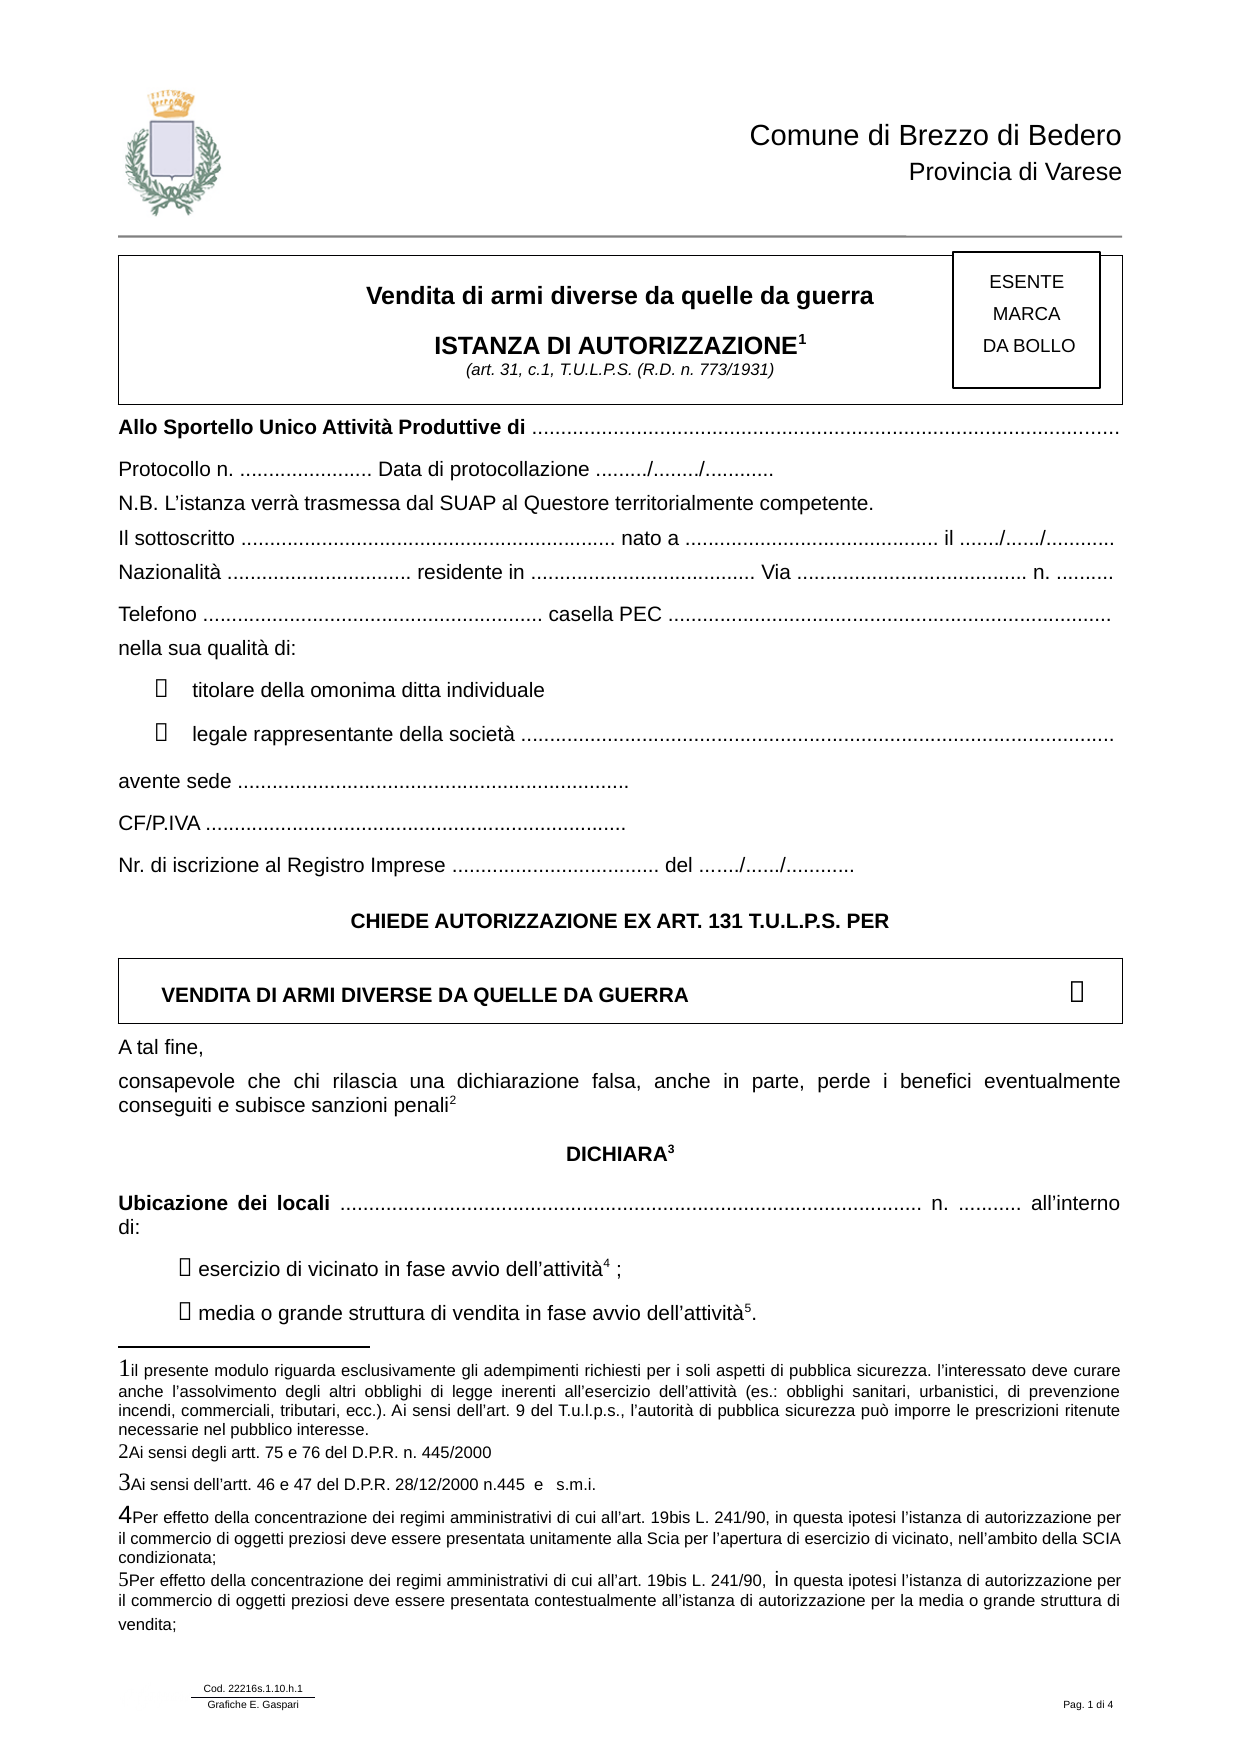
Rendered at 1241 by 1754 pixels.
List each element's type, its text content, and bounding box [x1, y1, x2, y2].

text  legale rappresentante della società ....................................................................................................... [153, 715, 1122, 749]
text N.B. L’istanza verrà trasmessa dal SUAP al Questore territorialmente competente. [118, 491, 1122, 515]
text avente sede .................................................................... [118, 769, 1122, 793]
text consapevole che chi rilascia una dichiarazione falsa, anche in parte, perde i benefici eventualmente conseguiti e subisce sanzioni penali [118, 1069, 1122, 1117]
text Per effetto della concentrazione dei regimi amministrativi di cui all’art. 19bis L. 241/90, in questa ipotesi l’istanza di autorizzazione per il commercio di oggetti preziosi deve essere presentata unitamente alla Scia per l’apertura di esercizio di vicinato, nell’ambito della SCIA condizionata; [118, 1500, 1122, 1567]
text A tal fine, [118, 1035, 1122, 1059]
text CHIEDE AUTORIZZAZIONE EX ART. 131 T.U.L.P.S. PER [118, 909, 1122, 933]
text Ubicazione dei locali ..................................................................................................... n. ........... all’interno di: [118, 1191, 1122, 1239]
text  media o grande struttura di vendita in fase avvio dell’attività. [177, 1294, 1122, 1328]
table_header Vendita di armi diverse da quelle da guerra ISTANZA DI AUTORIZZAZIONE (art. 31, c.1, T.U.L.P.S. (R.D. n. 773/1931) [119, 256, 1122, 404]
text Per effetto della concentrazione dei regimi amministrativi di cui all’art. 19bis L. 241/90, in questa ipotesi l’istanza di autorizzazione per il commercio di oggetti preziosi deve essere presentata contestualmente all’istanza di autorizzazione per la media o grande struttura di vendita; [118, 1567, 1122, 1636]
text Protocollo n. ....................... Data di protocollazione ........./......../............ [118, 457, 1122, 481]
table_header VENDITA DI ARMI DIVERSE DA QUELLE DA GUERRA  [119, 959, 1122, 1023]
text Provincia di Varese [224, 157, 1122, 185]
text Ai sensi dell’artt. 46 e 47 del D.P.R. 28/12/2000 n.445 e s.m.i. [118, 1467, 1122, 1496]
text Nr. di iscrizione al Registro Imprese .................................... del ......./....../............ [118, 852, 1122, 876]
text DICHIARA [118, 1142, 1122, 1166]
text Comune di Brezzo di Bedero [224, 118, 1122, 152]
text Ai sensi degli artt. 75 e 76 del D.P.R. n. 445/2000 [118, 1439, 1122, 1463]
text Il sottoscritto ................................................................. nato a ............................................ il ......./....../............ [118, 526, 1122, 549]
text  titolare della omonima ditta individuale [153, 670, 1122, 704]
text nella sua qualità di: [118, 636, 1122, 660]
text  esercizio di vicinato in fase avvio dell’attività ; [177, 1249, 1122, 1283]
text Allo Sportello Unico Attività Produttive di [118, 415, 1122, 439]
text CF/P.IVA ......................................................................... [118, 811, 1122, 835]
text Telefono ........................................................... casella PEC ............................................................................. [118, 601, 1122, 625]
text Nazionalità ................................ residente in ....................................... Via ........................................ n. .......... [118, 560, 1122, 584]
picture [122, 87, 224, 219]
